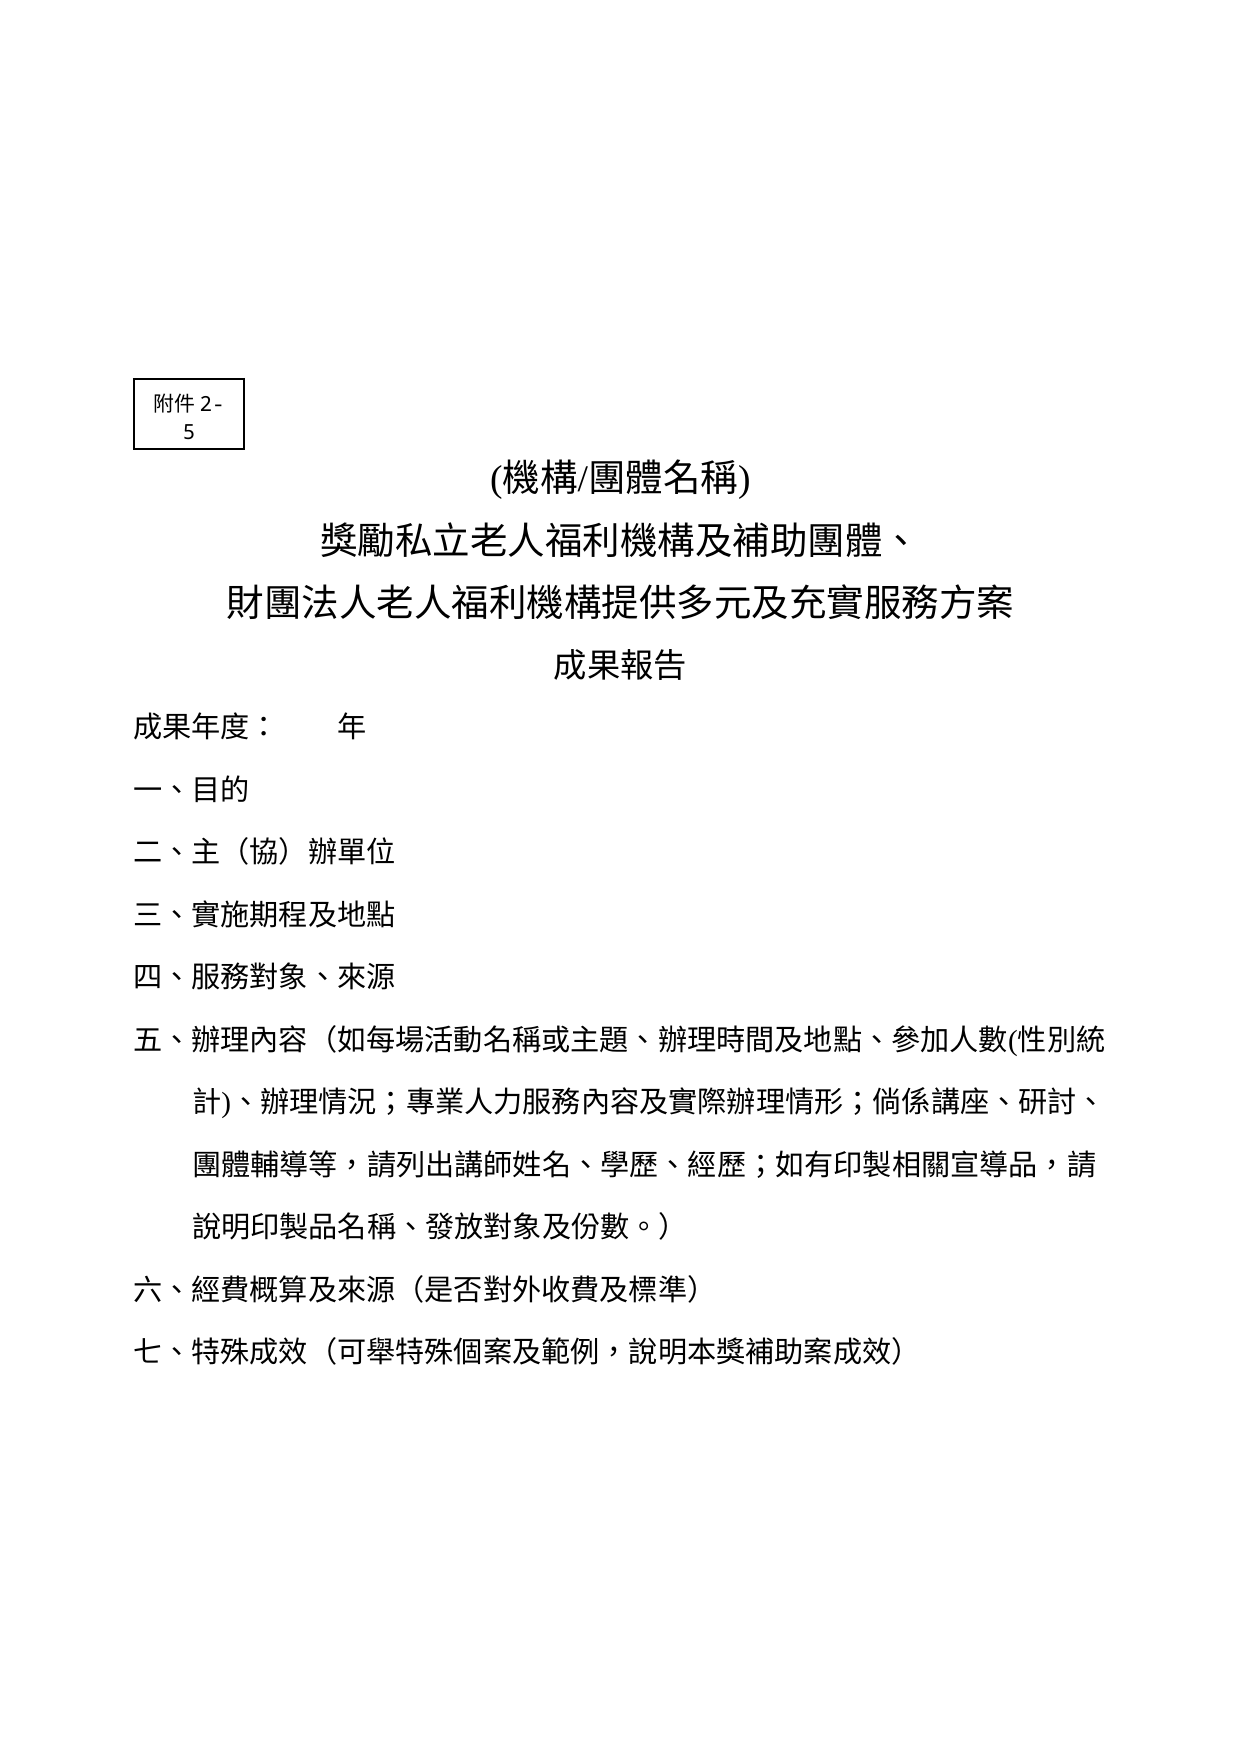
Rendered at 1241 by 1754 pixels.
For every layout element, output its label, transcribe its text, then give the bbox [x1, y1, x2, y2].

text 三、實施期程及地點 [133, 871, 1107, 933]
text 一、目的 [133, 746, 1107, 808]
text 六、經費概算及來源（是否對外收費及標準） [133, 1246, 1107, 1308]
text (機構/團體名稱) [133, 433, 1107, 496]
text 五、辦理內容（如每場活動名稱或主題、辦理時間及地點、參加人數(性別統計)、辦理情況；專業人力服務內容及實際辦理情形；倘係講座、研討、團體輔導等，請列出講師姓名、學歷、經歷；如有印製相關宣導品，請說明印製品名稱、發放對象及份數。） [133, 996, 1107, 1246]
text 七、特殊成效（可舉特殊個案及範例，說明本獎補助案成效） [133, 1308, 1107, 1371]
text 四、服務對象、來源 [133, 933, 1107, 996]
text 成果報告 [133, 621, 1107, 683]
text 附件2-5 [149, 387, 228, 441]
text 成果年度： 年 [133, 683, 1107, 746]
text 獎勵私立老人福利機構及補助團體、 [133, 496, 1107, 558]
text 財團法人老人福利機構提供多元及充實服務方案 [133, 558, 1107, 621]
text 二、主（協）辦單位 [133, 808, 1107, 871]
